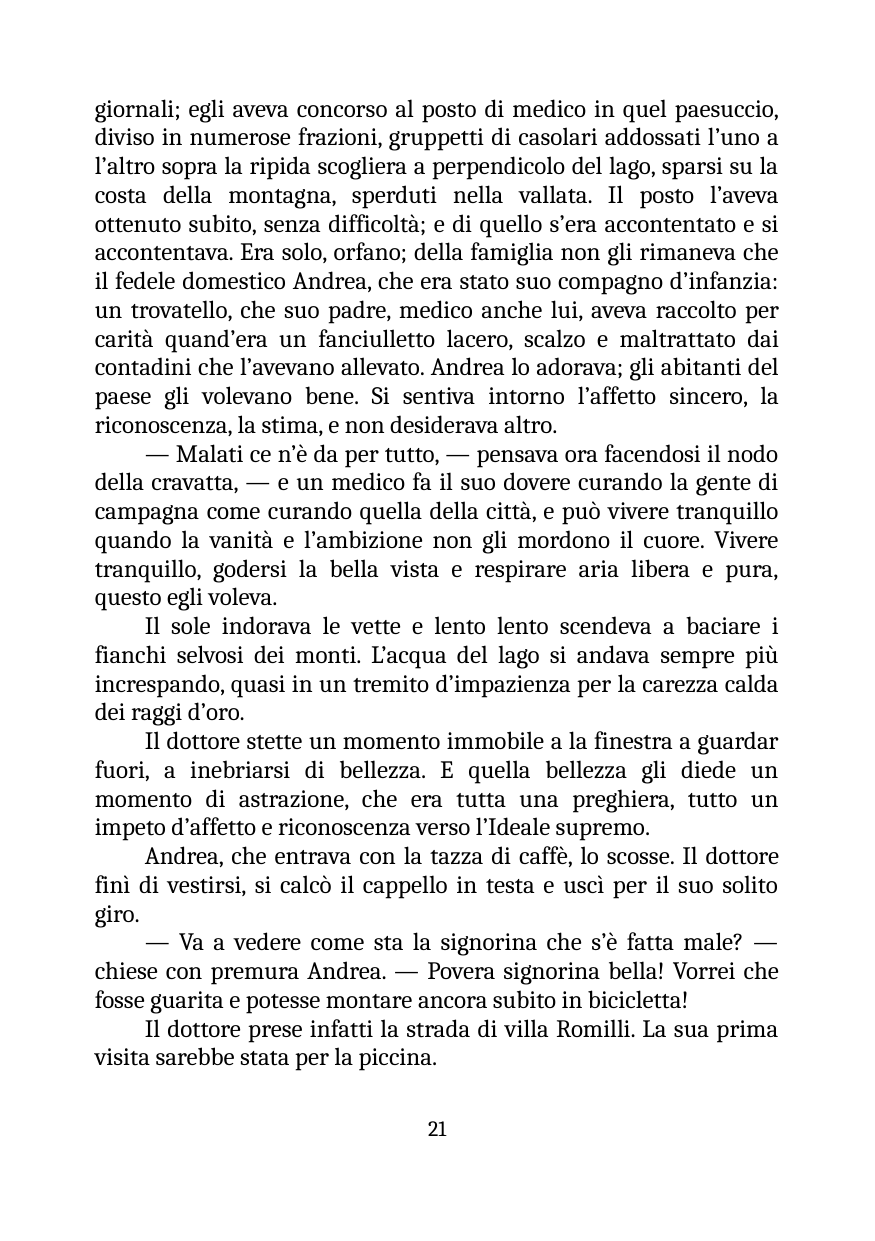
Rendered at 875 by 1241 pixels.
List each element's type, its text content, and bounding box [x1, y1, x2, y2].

text — Va a vedere come sta la signorina che s’è fatta male? — chiese con premura Andrea. — Povera signorina bella! Vorrei che fosse guarita e potesse montare ancora subito in bicicletta! [94, 928, 779, 1014]
text giornali; egli aveva concorso al posto di medico in quel paesuccio, diviso in numerose frazioni, gruppetti di casolari addossati l’uno a l’altro sopra la ripida scogliera a perpendicolo del lago, sparsi su la costa della montagna, sperduti nella vallata. Il posto l’aveva ottenuto subito, senza difficoltà; e di quello s’era accontentato e si accontentava. Era solo, orfano; della famiglia non gli rimaneva che il fedele domestico Andrea, che era stato suo compagno d’infanzia: un trovatello, che suo padre, medico anche lui, aveva raccolto per carità quand’era un fanciulletto lacero, scalzo e maltrattato dai contadini che l’avevano allevato. Andrea lo adorava; gli abitanti del paese gli volevano bene. Si sentiva intorno l’affetto sincero, la riconoscenza, la stima, e non desiderava altro. [94, 94, 779, 439]
text — Malati ce n’è da per tutto, — pensava ora facendosi il nodo della cravatta, — e un medico fa il suo dovere curando la gente di campagna come curando quella della città, e può vivere tranquillo quando la vanità e l’ambizione non gli mordono il cuore. Vivere tranquillo, godersi la bella vista e respirare aria libera e pura, questo egli voleva. [94, 439, 779, 612]
text Il dottore stette un momento immobile a la finestra a guardar fuori, a inebriarsi di bellezza. E quella bellezza gli diede un momento di astrazione, che era tutta una preghiera, tutto un impeto d’affetto e riconoscenza verso l’Ideale supremo. [94, 727, 779, 842]
text Il dottore prese infatti la strada di villa Romilli. La sua prima visita sarebbe stata per la piccina. [94, 1014, 779, 1072]
text Andrea, che entrava con la tazza di caffè, lo scosse. Il dottore finì di vestirsi, si calcò il cappello in testa e uscì per il suo solito giro. [94, 842, 779, 928]
text Il sole indorava le vette e lento lento scendeva a baciare i fianchi selvosi dei monti. L’acqua del lago si andava sempre più increspando, quasi in un tremito d’impazienza per la carezza calda dei raggi d’oro. [94, 612, 779, 727]
